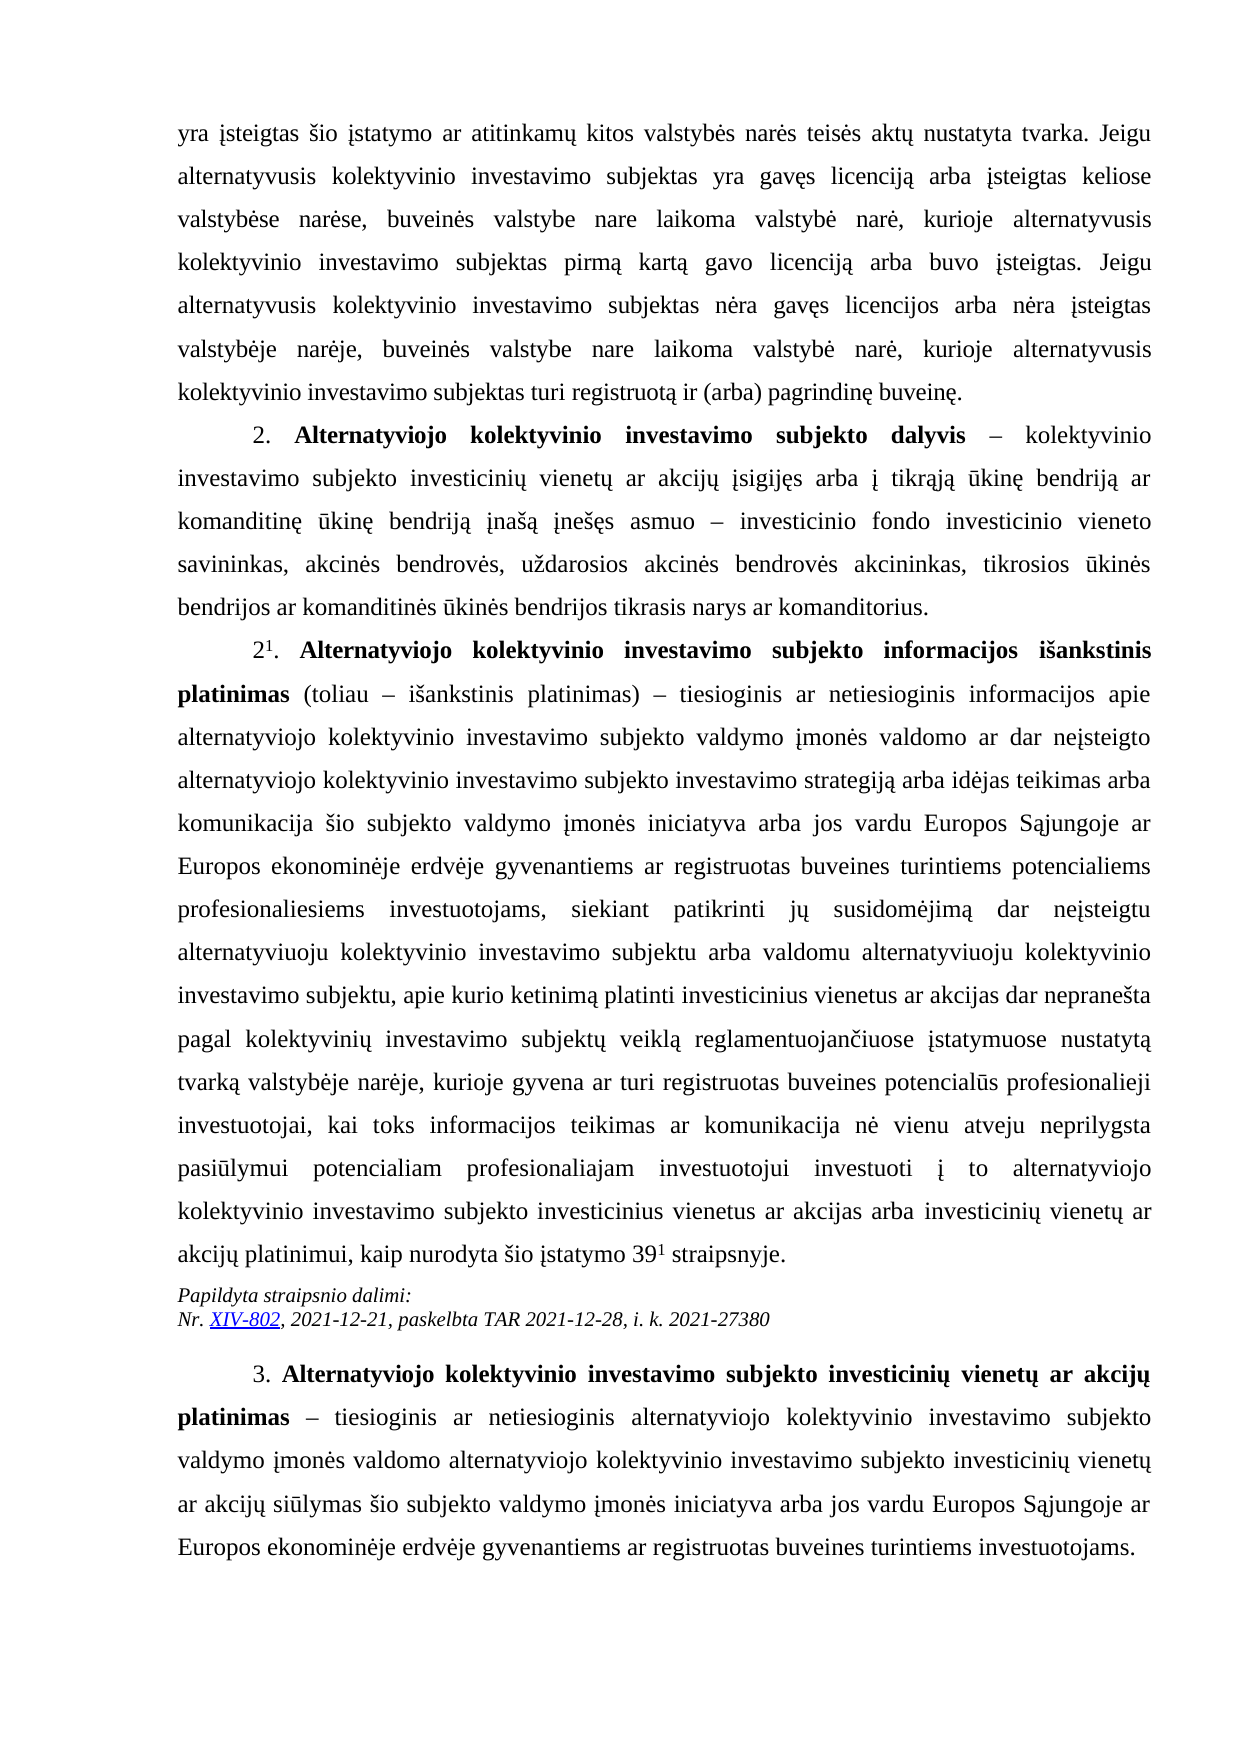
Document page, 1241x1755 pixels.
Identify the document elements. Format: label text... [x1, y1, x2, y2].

text Nr. XIV-802, 2021-12-21, paskelbta TAR 2021-12-28, i. k. 2021-27380 [177, 1307, 1152, 1331]
text 21. Alternatyviojo kolektyvinio investavimo subjekto informacijos išankstinis platinimas (toliau – išankstinis platinimas) – tiesioginis ar netiesioginis informacijos apie alternatyviojo kolektyvinio investavimo subjekto valdymo įmonės valdomo ar dar neįsteigto alternatyviojo kolektyvinio investavimo subjekto investavimo strategiją arba idėjas teikimas arba komunikacija šio subjekto valdymo įmonės iniciatyva arba jos vardu Europos Sąjungoje ar Europos ekonominėje erdvėje gyvenantiems ar registruotas buveines turintiems potencialiems profesionaliesiems investuotojams, siekiant patikrinti jų susidomėjimą dar neįsteigtu alternatyviuoju kolektyvinio investavimo subjektu arba valdomu alternatyviuoju kolektyvinio investavimo subjektu, apie kurio ketinimą platinti investicinius vienetus ar akcijas dar nepranešta pagal kolektyvinių investavimo subjektų veiklą reglamentuojančiuose įstatymuose nustatytą tvarką valstybėje narėje, kurioje gyvena ar turi registruotas buveines potencialūs profesionalieji investuotojai, kai toks informacijos teikimas ar komunikacija nė vienu atveju neprilygsta pasiūlymui potencialiam profesionaliajam investuotojui investuoti į to alternatyviojo kolektyvinio investavimo subjekto investicinius vienetus ar akcijas arba investicinių vienetų ar akcijų platinimui, kaip nurodyta šio įstatymo 391 straipsnyje. [177, 636, 1152, 1268]
text Papildyta straipsnio dalimi: [177, 1282, 1152, 1307]
text 2. Alternatyviojo kolektyvinio investavimo subjekto dalyvis – kolektyvinio investavimo subjekto investicinių vienetų ar akcijų įsigijęs arba į tikrąją ūkinę bendriją ar komanditinę ūkinę bendriją įnašą įnešęs asmuo – investicinio fondo investicinio vieneto savininkas, akcinės bendrovės, uždarosios akcinės bendrovės akcininkas, tikrosios ūkinės bendrijos ar komanditinės ūkinės bendrijos tikrasis narys ar komanditorius. [177, 420, 1152, 621]
text 3. Alternatyviojo kolektyvinio investavimo subjekto investicinių vienetų ar akcijų platinimas – tiesioginis ar netiesioginis alternatyviojo kolektyvinio investavimo subjekto valdymo įmonės valdomo alternatyviojo kolektyvinio investavimo subjekto investicinių vienetų ar akcijų siūlymas šio subjekto valdymo įmonės iniciatyva arba jos vardu Europos Sąjungoje ar Europos ekonominėje erdvėje gyvenantiems ar registruotas buveines turintiems investuotojams. [177, 1359, 1152, 1561]
text yra įsteigtas šio įstatymo ar atitinkamų kitos valstybės narės teisės aktų nustatyta tvarka. Jeigu alternatyvusis kolektyvinio investavimo subjektas yra gavęs licenciją arba įsteigtas keliose valstybėse narėse, buveinės valstybe nare laikoma valstybė narė, kurioje alternatyvusis kolektyvinio investavimo subjektas pirmą kartą gavo licenciją arba buvo įsteigtas. Jeigu alternatyvusis kolektyvinio investavimo subjektas nėra gavęs licencijos arba nėra įsteigtas valstybėje narėje, buveinės valstybe nare laikoma valstybė narė, kurioje alternatyvusis kolektyvinio investavimo subjektas turi registruotą ir (arba) pagrindinę buveinę. [177, 118, 1152, 406]
